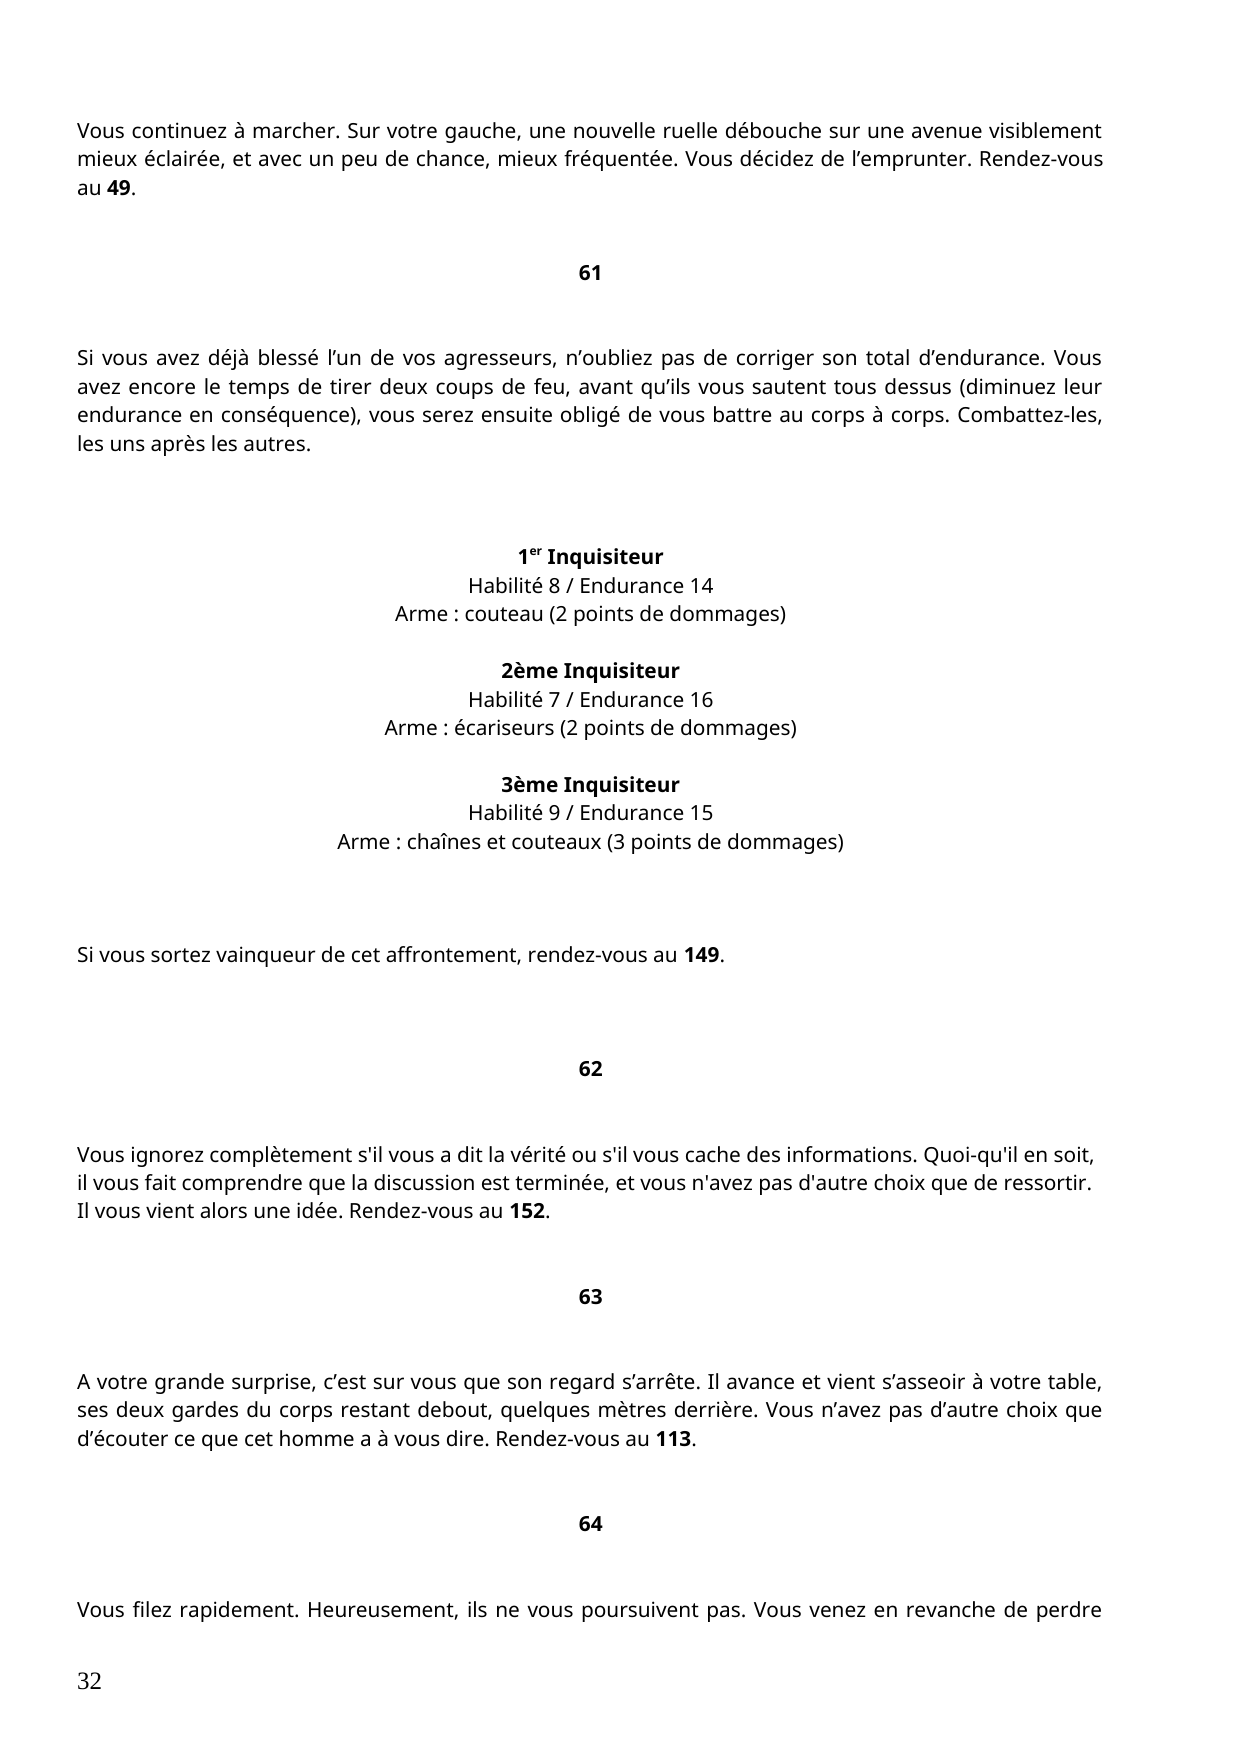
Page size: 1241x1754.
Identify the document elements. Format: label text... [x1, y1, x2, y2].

text 1er Inquisiteur [77, 542, 1104, 571]
text 62 [77, 1054, 1104, 1083]
text Habilité 7 / Endurance 16 [77, 685, 1104, 713]
text A votre grande surprise, c’est sur vous que son regard s’arrête. Il avance et vient s’asseoir à votre table, ses deux gardes du corps restant debout, quelques mètres derrière. Vous n’avez pas d’autre choix que d’écouter ce que cet homme a à vous dire. Rendez-vous au 113. [77, 1367, 1104, 1452]
text 3ème Inquisiteur [77, 770, 1104, 798]
text 61 [77, 258, 1104, 287]
text 64 [77, 1509, 1104, 1538]
text Vous ignorez complètement s'il vous a dit la vérité ou s'il vous cache des informations. Quoi-qu'il en soit, il vous fait comprendre que la discussion est terminée, et vous n'avez pas d'autre choix que de ressortir. Il vous vient alors une idée. Rendez-vous au 152. [77, 1140, 1104, 1225]
text Habilité 9 / Endurance 15 [77, 798, 1104, 827]
text Si vous sortez vainqueur de cet affrontement, rendez-vous au 149. [77, 941, 1104, 969]
text Arme : écariseurs (2 points de dommages) [77, 713, 1104, 742]
text 2ème Inquisiteur [77, 656, 1104, 685]
text Arme : chaînes et couteaux (3 points de dommages) [77, 827, 1104, 855]
text Arme : couteau (2 points de dommages) [77, 599, 1104, 628]
text 63 [77, 1282, 1104, 1310]
text Si vous avez déjà blessé l’un de vos agresseurs, n’oubliez pas de corriger son total d’endurance. Vous avez encore le temps de tirer deux coups de feu, avant qu’ils vous sautent tous dessus (diminuez leur endurance en conséquence), vous serez ensuite obligé de vous battre au corps à corps. Combattez-les, les uns après les autres. [77, 343, 1104, 457]
text Vous filez rapidement. Heureusement, ils ne vous poursuivent pas. Vous venez en revanche de perdre [77, 1595, 1104, 1623]
text Vous continuez à marcher. Sur votre gauche, une nouvelle ruelle débouche sur une avenue visiblement mieux éclairée, et avec un peu de chance, mieux fréquentée. Vous décidez de l’emprunter. Rendez-vous au 49. [77, 116, 1104, 201]
text Habilité 8 / Endurance 14 [77, 571, 1104, 599]
